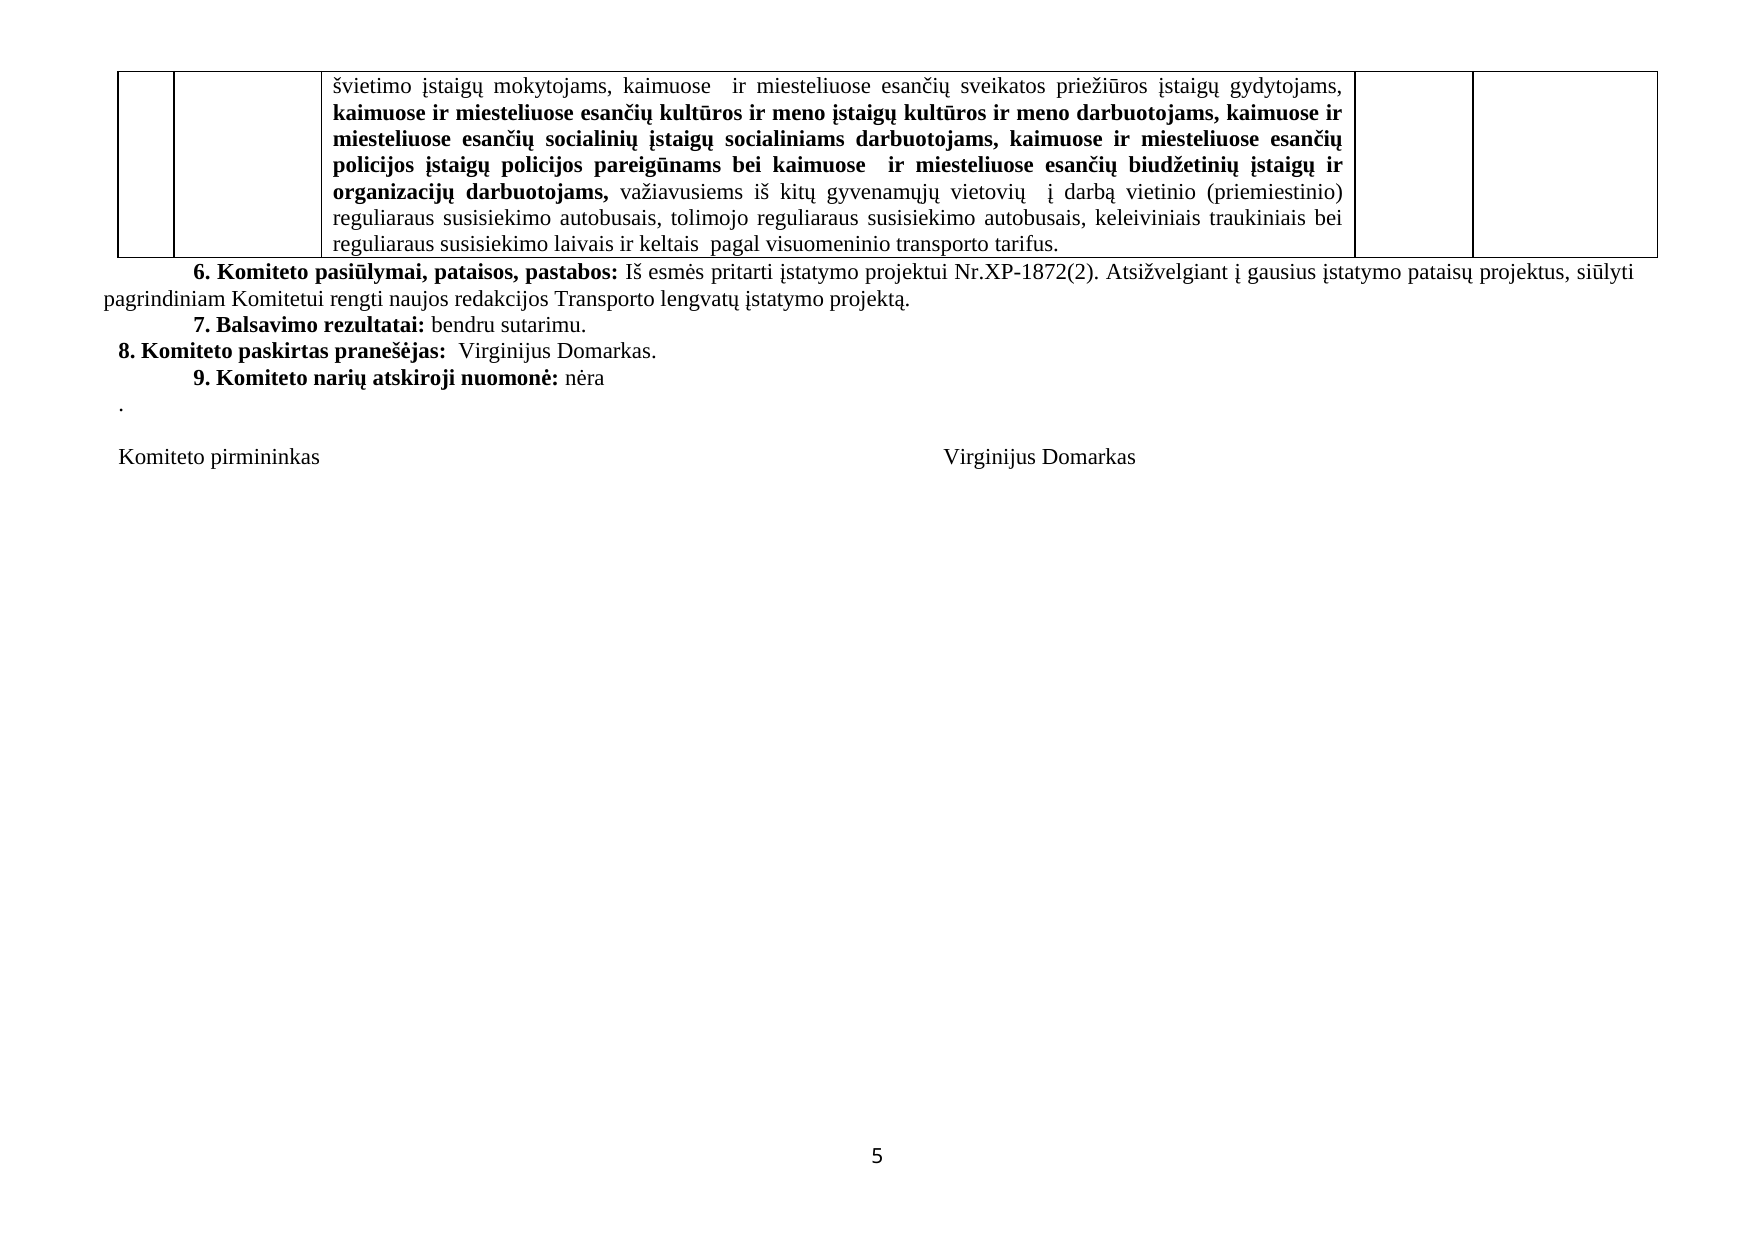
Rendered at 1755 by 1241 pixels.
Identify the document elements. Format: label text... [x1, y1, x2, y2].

text 8. Komiteto paskirtas pranešėjas: Virginijus Domarkas. [118, 337, 1636, 364]
text 6. Komiteto pasiūlymai, pataisos, pastabos: Iš esmės pritarti įstatymo projektui Nr.XP-1872(2). Atsižvelgiant į gausius įstatymo pataisų projektus, siūlyti pagrindiniam Komitetui rengti naujos redakcijos Transporto lengvatų įstatymo projektą. [103, 258, 1636, 311]
text 9. Komiteto narių atskiroji nuomonė: nėra [193, 364, 1636, 390]
table_cell [175, 72, 321, 257]
table_cell [119, 72, 173, 257]
text . [118, 390, 1636, 417]
table_cell [1356, 72, 1472, 257]
text 7. Balsavimo rezultatai: bendru sutarimu. [193, 311, 1636, 337]
table_cell [1474, 72, 1657, 257]
subtitle Komiteto pirmininkas Virginijus Domarkas [118, 443, 1636, 469]
table_cell švietimo įstaigų mokytojams, kaimuose ir miesteliuose esančių sveikatos priežiūros įstaigų gydytojams, kaimuose ir miesteliuose esančių kultūros ir meno įstaigų kultūros ir meno darbuotojams, kaimuose ir miesteliuose esančių socialinių įstaigų socialiniams darbuotojams, kaimuose ir miesteliuose esančių policijos įstaigų policijos pareigūnams bei kaimuose ir miesteliuose esančių biudžetinių įstaigų ir organizacijų darbuotojams, važiavusiems iš kitų gyvenamųjų vietovių į darbą vietinio (priemiestinio) reguliaraus susisiekimo autobusais, tolimojo reguliaraus susisiekimo autobusais, keleiviniais traukiniais bei reguliaraus susisiekimo laivais ir keltais pagal visuomeninio transporto tarifus. [322, 72, 1354, 257]
